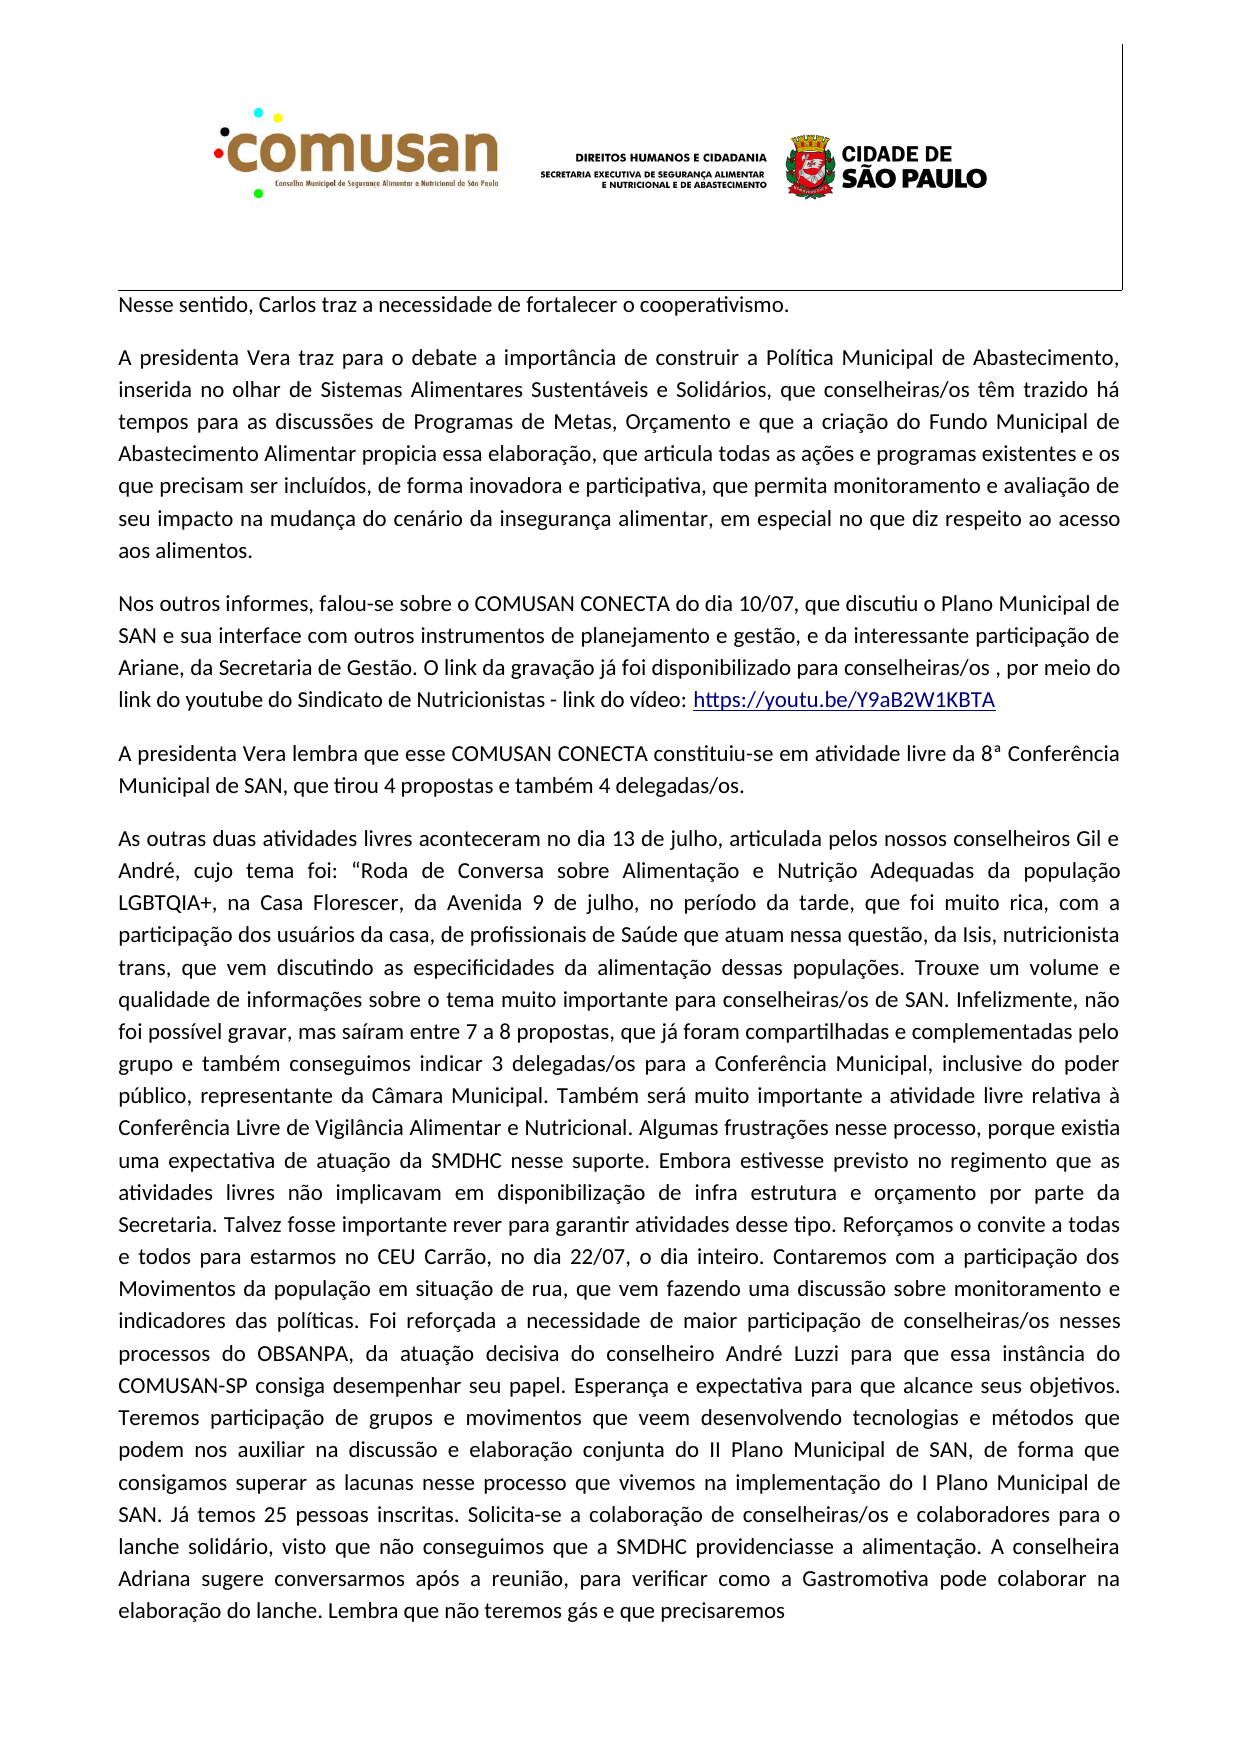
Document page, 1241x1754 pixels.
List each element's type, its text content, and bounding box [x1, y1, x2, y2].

text As outras duas atividades livres aconteceram no dia 13 de julho, articulada pelos nossos conselheiros Gil e André, cujo tema foi: “Roda de Conversa sobre Alimentação e Nutrição Adequadas da população LGBTQIA+, na Casa Florescer, da Avenida 9 de julho, no período da tarde, que foi muito rica, com a participação dos usuários da casa, de profissionais de Saúde que atuam nessa questão, da Isis, nutricionista trans, que vem discutindo as especificidades da alimentação dessas populações. Trouxe um volume e qualidade de informações sobre o tema muito importante para conselheiras/os de SAN. Infelizmente, não foi possível gravar, mas saíram entre 7 a 8 propostas, que já foram compartilhadas e complementadas pelo grupo e também conseguimos indicar 3 delegadas/os para a Conferência Municipal, inclusive do poder público, representante da Câmara Municipal. Também será muito importante a atividade livre relativa à Conferência Livre de Vigilância Alimentar e Nutricional. Algumas frustrações nesse processo, porque existia uma expectativa de atuação da SMDHC nesse suporte. Embora estivesse previsto no regimento que as atividades livres não implicavam em disponibilização de infra estrutura e orçamento por parte da Secretaria. Talvez fosse importante rever para garantir atividades desse tipo. Reforçamos o convite a todas e todos para estarmos no CEU Carrão, no dia 22/07, o dia inteiro. Contaremos com a participação dos Movimentos da população em situação de rua, que vem fazendo uma discussão sobre monitoramento e indicadores das políticas. Foi reforçada a necessidade de maior participação de conselheiras/os nesses processos do OBSANPA, da atuação decisiva do conselheiro André Luzzi para que essa instância do COMUSAN-SP consiga desempenhar seu papel. Esperança e expectativa para que alcance seus objetivos. Teremos participação de grupos e movimentos que veem desenvolvendo tecnologias e métodos que podem nos auxiliar na discussão e elaboração conjunta do II Plano Municipal de SAN, de forma que consigamos superar as lacunas nesse processo que vivemos na implementação do I Plano Municipal de SAN. Já temos 25 pessoas inscritas. Solicita-se a colaboração de conselheiras/os e colaboradores para o lanche solidário, visto que não conseguimos que a SMDHC providenciasse a alimentação. A conselheira Adriana sugere conversarmos após a reunião, para verificar como a Gastromotiva pode colaborar na elaboração do lanche. Lembra que não teremos gás e que precisaremos [118, 824, 1122, 1624]
text A presidenta Vera traz para o debate a importância de construir a Política Municipal de Abastecimento, inserida no olhar de Sistemas Alimentares Sustentáveis e Solidários, que conselheiras/os têm trazido há tempos para as discussões de Programas de Metas, Orçamento e que a criação do Fundo Municipal de Abastecimento Alimentar propicia essa elaboração, que articula todas as ações e programas existentes e os que precisam ser incluídos, de forma inovadora e participativa, que permita monitoramento e avaliação de seu impacto na mudança do cenário da insegurança alimentar, em especial no que diz respeito ao acesso aos alimentos. [118, 343, 1122, 564]
text A presidenta Vera lembra que esse COMUSAN CONECTA constituiu-se em atividade livre da 8ª Conferência Municipal de SAN, que tirou 4 propostas e também 4 delegadas/os. [118, 739, 1122, 799]
text Nos outros informes, falou-se sobre o COMUSAN CONECTA do dia 10/07, que discutiu o Plano Municipal de SAN e sua interface com outros instrumentos de planejamento e gestão, e da interessante participação de Ariane, da Secretaria de Gestão. O link da gravação já foi disponibilizado para conselheiras/os , por meio do link do youtube do Sindicato de Nutricionistas - link do vídeo: https://youtu.be/Y9aB2W1KBTA [118, 589, 1122, 714]
text Nesse sentido, Carlos traz a necessidade de fortalecer o cooperativismo. [118, 290, 1122, 318]
